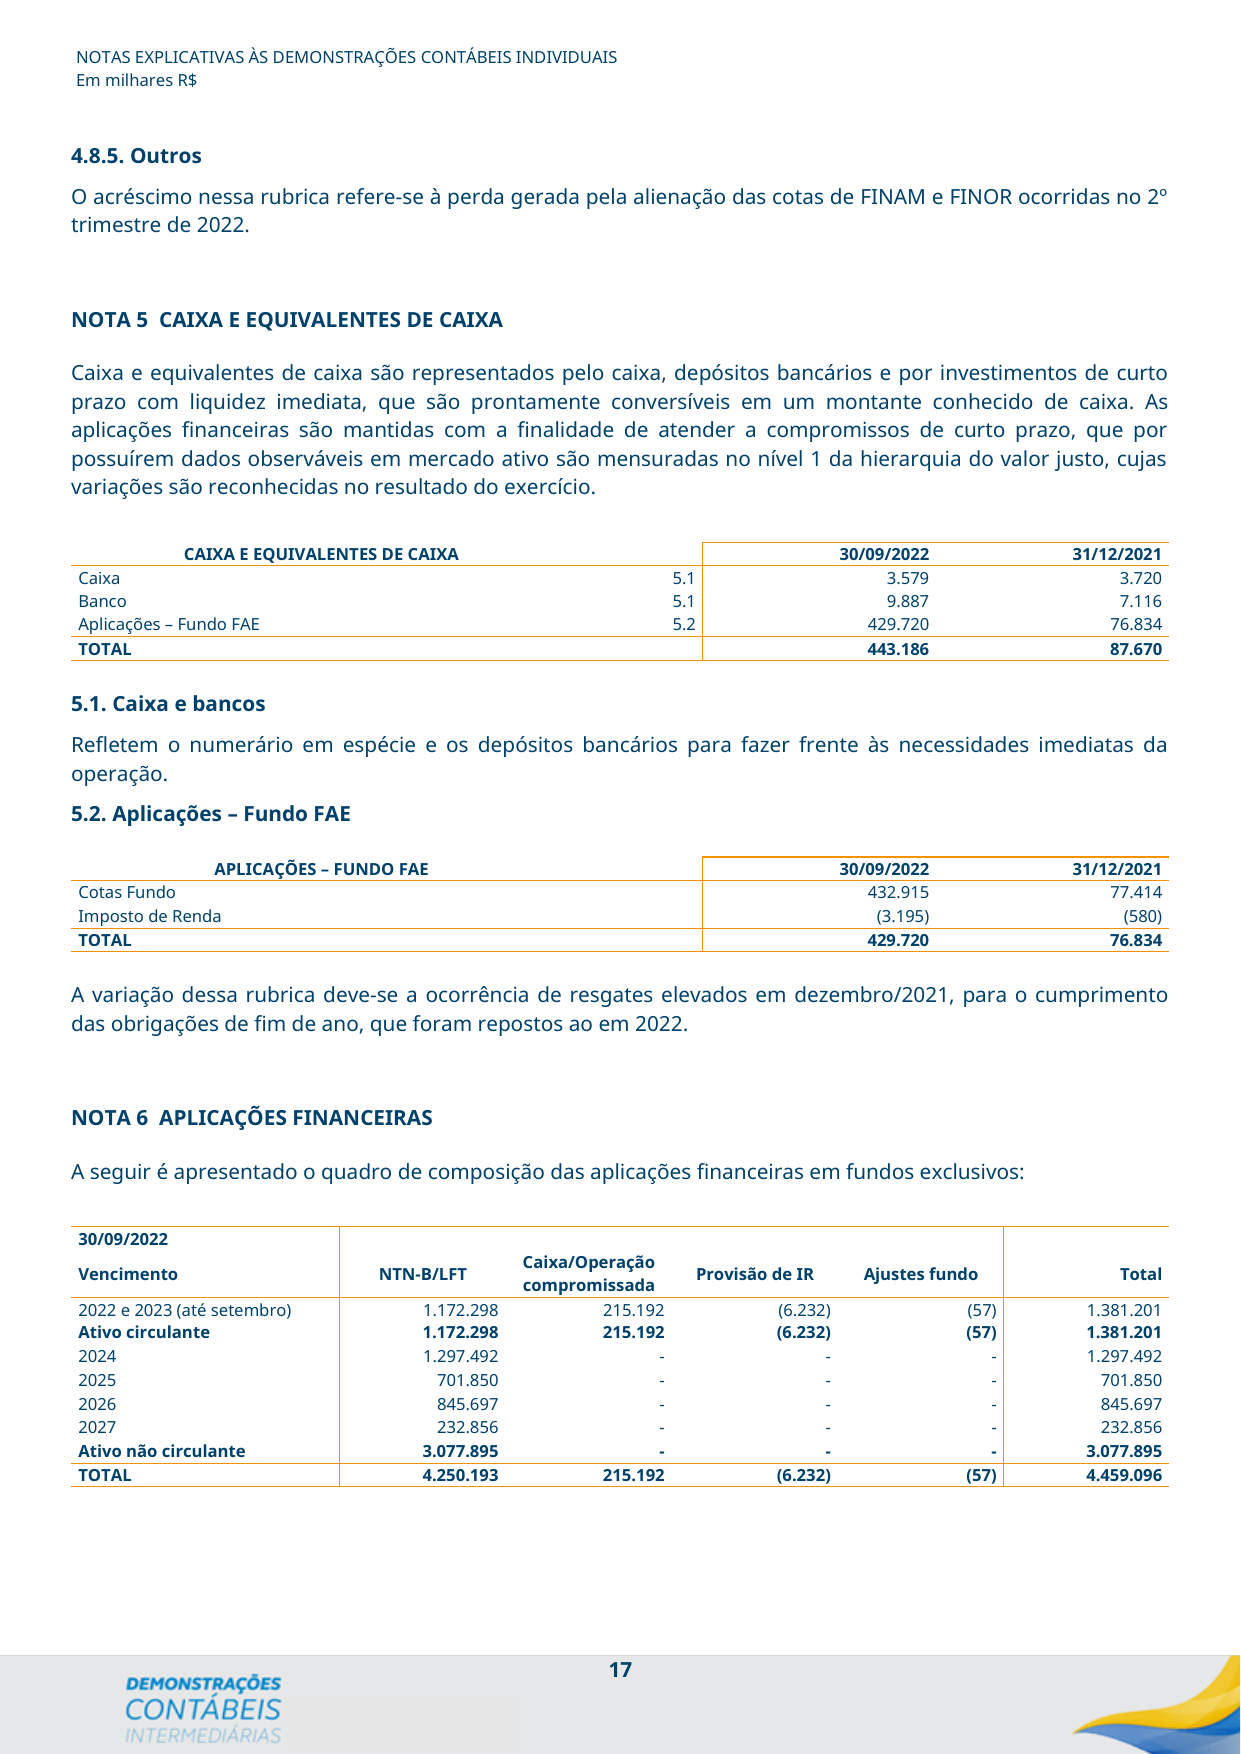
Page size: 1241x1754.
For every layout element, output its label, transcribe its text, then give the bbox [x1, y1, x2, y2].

table_cell - [506, 1415, 672, 1439]
table_header [340, 1227, 506, 1250]
subtitle APLICAÇÕES FINANCEIRAS [71, 1103, 1169, 1132]
table_cell (6.232) [672, 1298, 838, 1321]
table_cell - [838, 1392, 1003, 1415]
table_cell Total [1004, 1250, 1169, 1297]
table_cell 3.720 [936, 566, 1169, 589]
table_cell 443.186 [703, 637, 936, 660]
table_cell (6.232) [672, 1321, 838, 1344]
table_header [572, 856, 702, 880]
table_cell Caixa [71, 566, 572, 589]
list Outros [71, 141, 1169, 170]
table_cell - [672, 1415, 838, 1439]
table_cell - [506, 1344, 672, 1368]
table_header CAIXA E EQUIVALENTES DE CAIXA [71, 542, 572, 565]
table_cell (6.232) [672, 1464, 838, 1486]
table_cell 232.856 [340, 1415, 506, 1439]
table_cell TOTAL [71, 929, 572, 951]
table_cell 76.834 [936, 929, 1169, 951]
table_cell 215.192 [506, 1464, 672, 1486]
table_cell 429.720 [703, 929, 936, 951]
table_cell 4.459.096 [1004, 1464, 1169, 1486]
table_cell Vencimento [71, 1250, 339, 1297]
text A seguir é apresentado o quadro de composição das aplicações financeiras em fundos exclusivos: [71, 1157, 1169, 1185]
table_cell (57) [838, 1321, 1003, 1344]
table_cell Cotas Fundo [71, 881, 572, 904]
list Caixa e bancos [71, 689, 1169, 718]
table_cell NTN-B/LFT [340, 1250, 506, 1297]
table_header [1004, 1227, 1169, 1250]
table_cell 77.414 [936, 881, 1169, 904]
table_cell 2022 e 2023 (até setembro) [71, 1298, 339, 1321]
table_header APLICAÇÕES – FUNDO FAE [71, 856, 572, 880]
table_cell Caixa/Operação compromissada [506, 1250, 672, 1297]
table_cell 5.2 [572, 613, 702, 636]
table_cell 845.697 [1004, 1392, 1169, 1415]
table_cell Provisão de IR [672, 1250, 838, 1297]
table_cell 87.670 [936, 637, 1169, 660]
table_cell 432.915 [703, 881, 936, 904]
table_cell 1.297.492 [340, 1344, 506, 1368]
table_header [838, 1227, 1003, 1250]
table_cell 3.077.895 [1004, 1439, 1169, 1463]
table_cell - [838, 1344, 1003, 1368]
table_cell Aplicações – Fundo FAE [71, 613, 572, 636]
table_cell TOTAL [71, 637, 572, 660]
table_cell 429.720 [703, 613, 936, 636]
table_cell [572, 929, 702, 951]
list A variação dessa rubrica deve-se a ocorrência de resgates elevados em dezembro/2021, para o cumprimento das obrigações de fim de ano, que foram repostos ao em 2022. [71, 981, 1169, 1037]
table_cell 3.077.895 [340, 1439, 506, 1463]
table_cell 2027 [71, 1415, 339, 1439]
table_cell 2025 [71, 1368, 339, 1392]
table_cell Banco [71, 589, 572, 612]
table_cell 701.850 [1004, 1368, 1169, 1392]
table_cell - [672, 1368, 838, 1392]
table_cell - [672, 1392, 838, 1415]
table_cell (3.195) [703, 904, 936, 927]
table_header 30/09/2022 [703, 858, 936, 880]
subtitle CAIXA E EQUIVALENTES DE CAIXA [71, 305, 1169, 333]
table_cell - [672, 1439, 838, 1463]
table_cell [572, 904, 702, 927]
table_cell - [506, 1368, 672, 1392]
table_cell 3.579 [703, 566, 936, 589]
table_cell 232.856 [1004, 1415, 1169, 1439]
table_cell - [672, 1344, 838, 1368]
table_header 30/09/2022 [703, 543, 936, 565]
table_cell Ativo circulante [71, 1321, 339, 1344]
table_cell 5.1 [572, 589, 702, 612]
table_cell 1.381.201 [1004, 1321, 1169, 1344]
table_cell 215.192 [506, 1298, 672, 1321]
picture [0, 1654, 1241, 1754]
table_cell [572, 637, 702, 660]
text Caixa e equivalentes de caixa são representados pelo caixa, depósitos bancários e por investimentos de curto prazo com liquidez imediata, que são prontamente conversíveis em um montante conhecido de caixa. As aplicações financeiras são mantidas com a finalidade de atender a compromissos de curto prazo, que por possuírem dados observáveis em mercado ativo são mensuradas no nível 1 da hierarquia do valor justo, cujas variações são reconhecidas no resultado do exercício. [71, 358, 1169, 501]
table_header 31/12/2021 [936, 543, 1169, 565]
table_cell 1.381.201 [1004, 1298, 1169, 1321]
table_cell 7.116 [936, 589, 1169, 612]
text Refletem o numerário em espécie e os depósitos bancários para fazer frente às necessidades imediatas da operação. [71, 730, 1169, 787]
table_cell - [838, 1415, 1003, 1439]
table_header [672, 1227, 838, 1250]
table_cell - [506, 1439, 672, 1463]
table_cell 1.172.298 [340, 1321, 506, 1344]
table_cell 76.834 [936, 613, 1169, 636]
table_cell Imposto de Renda [71, 904, 572, 927]
table_cell (580) [936, 904, 1169, 927]
table_cell - [838, 1368, 1003, 1392]
table_cell 845.697 [340, 1392, 506, 1415]
table_header 31/12/2021 [936, 858, 1169, 880]
table_cell 5.1 [572, 566, 702, 589]
text O acréscimo nessa rubrica refere-se à perda gerada pela alienação das cotas de FINAM e FINOR ocorridas no 2º trimestre de 2022. [71, 182, 1169, 239]
table_cell 1.172.298 [340, 1298, 506, 1321]
table_cell 215.192 [506, 1321, 672, 1344]
table_cell 9.887 [703, 589, 936, 612]
table_cell Ajustes fundo [838, 1250, 1003, 1297]
table_cell Ativo não circulante [71, 1439, 339, 1463]
table_cell - [506, 1392, 672, 1415]
table_header [572, 542, 702, 565]
table_cell TOTAL [71, 1464, 339, 1486]
table_cell 701.850 [340, 1368, 506, 1392]
table_cell (57) [838, 1298, 1003, 1321]
table_cell 1.297.492 [1004, 1344, 1169, 1368]
table_header 30/09/2022 [71, 1227, 339, 1250]
table_cell 2024 [71, 1344, 339, 1368]
list Aplicações – Fundo FAE [71, 799, 1169, 828]
table_header [506, 1227, 672, 1250]
table_cell - [838, 1439, 1003, 1463]
table_cell [572, 881, 702, 904]
table_cell (57) [838, 1464, 1003, 1486]
table_cell 4.250.193 [340, 1464, 506, 1486]
table_cell 2026 [71, 1392, 339, 1415]
